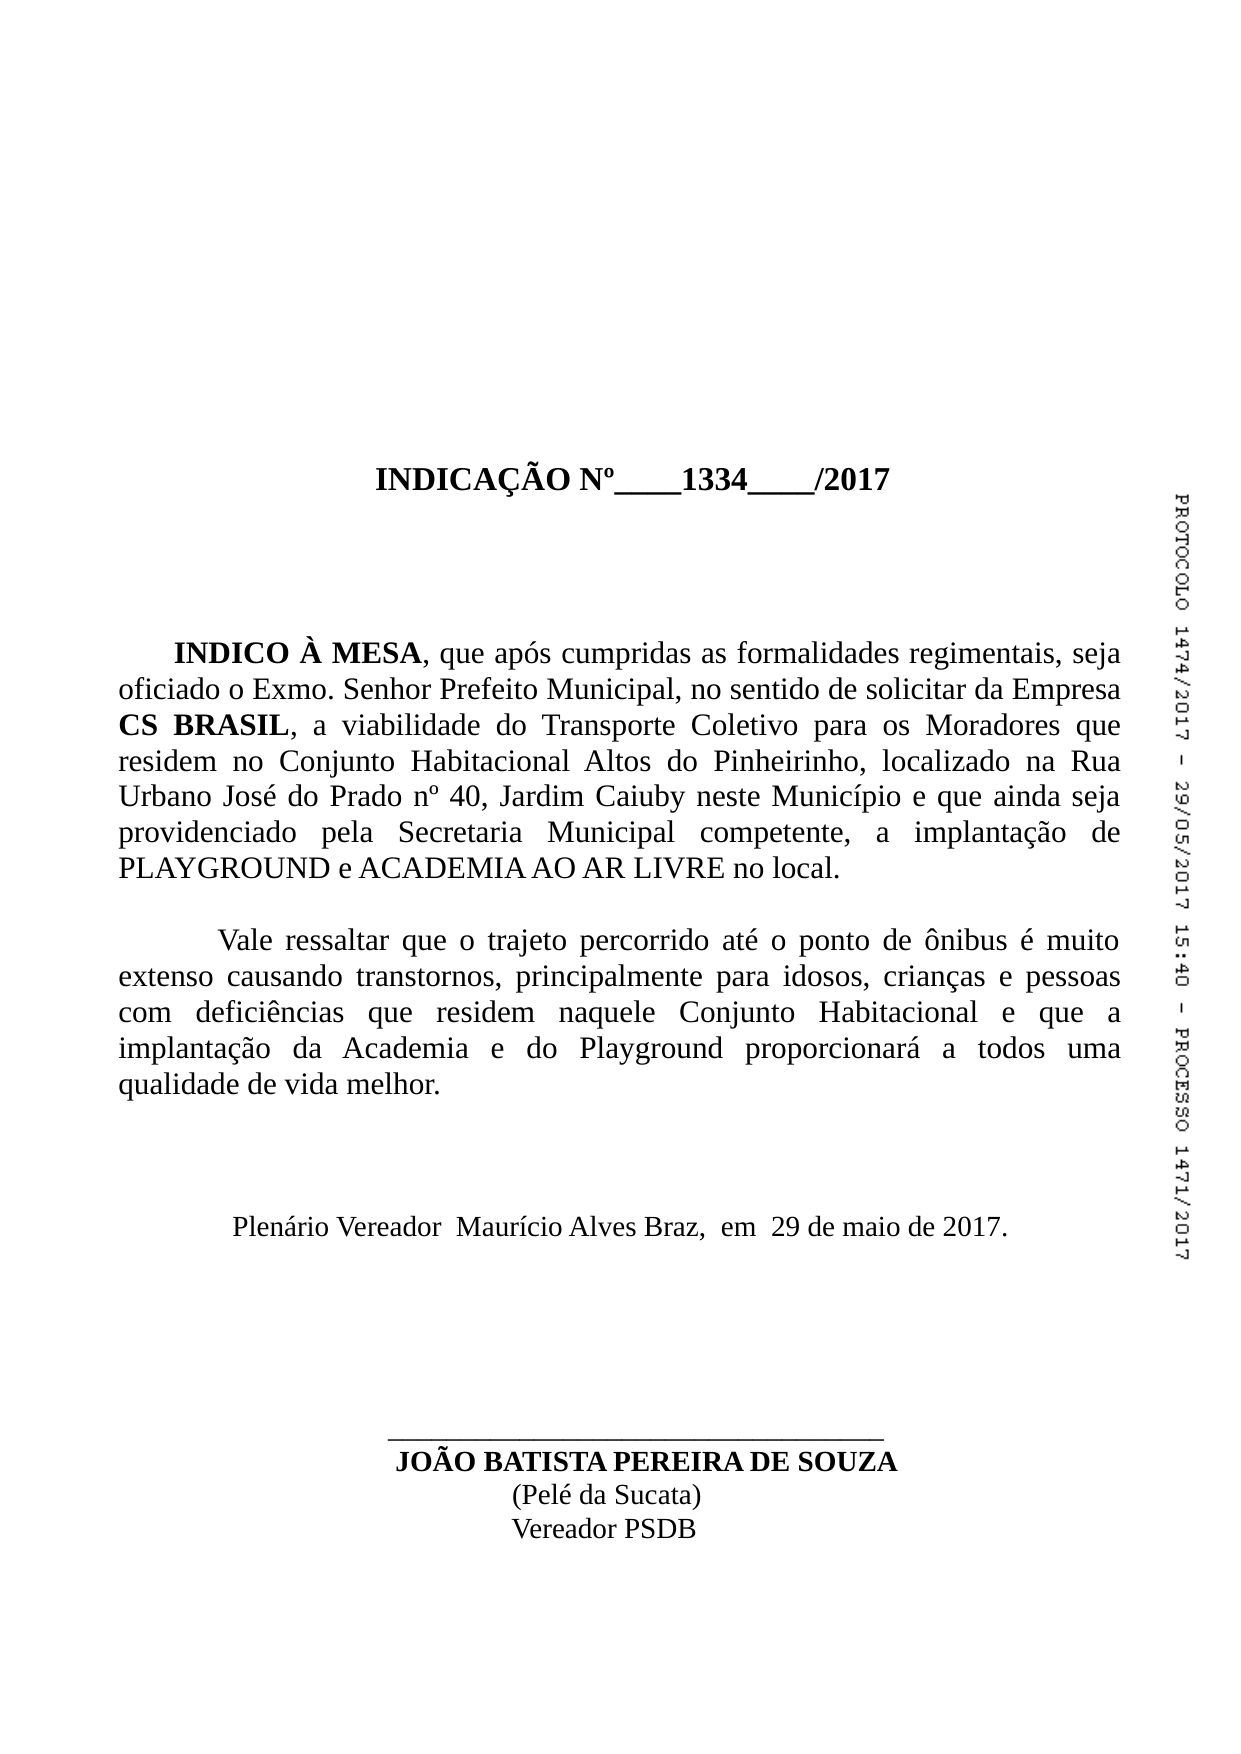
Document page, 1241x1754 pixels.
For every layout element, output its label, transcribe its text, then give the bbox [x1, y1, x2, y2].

text Vale ressaltar que o trajeto percorrido até o ponto de ônibus é muito extenso causando transtornos, principalmente para idosos, crianças e pessoas com deficiências que residem naquele Conjunto Habitacional e que a implantação da Academia e do Playground proporcionará a todos uma qualidade de vida melhor. [118, 921, 1122, 1101]
text JOÃO BATISTA PEREIRA DE SOUZA [118, 1444, 1122, 1477]
picture [1149, 490, 1213, 1264]
text __________________________________ [118, 1410, 1122, 1444]
text (Pelé da Sucata) [118, 1477, 1122, 1511]
text Plenário Vereador Maurício Alves Braz, em 29 de maio de 2017. [118, 1209, 1122, 1242]
text Vereador PSDB [118, 1511, 1122, 1544]
text INDICAÇÃO Nº____1334____/2017 [118, 459, 1122, 497]
text INDICO À MESA, que após cumpridas as formalidades regimentais, seja oficiado o Exmo. Senhor Prefeito Municipal, no sentido de solicitar da Empresa CS BRASIL, a viabilidade do Transporte Coletivo para os Moradores que residem no Conjunto Habitacional Altos do Pinheirinho, localizado na Rua Urbano José do Prado nº 40, Jardim Caiuby neste Município e que ainda seja providenciado pela Secretaria Municipal competente, a implantação de PLAYGROUND e ACADEMIA AO AR LIVRE no local. [118, 634, 1122, 886]
